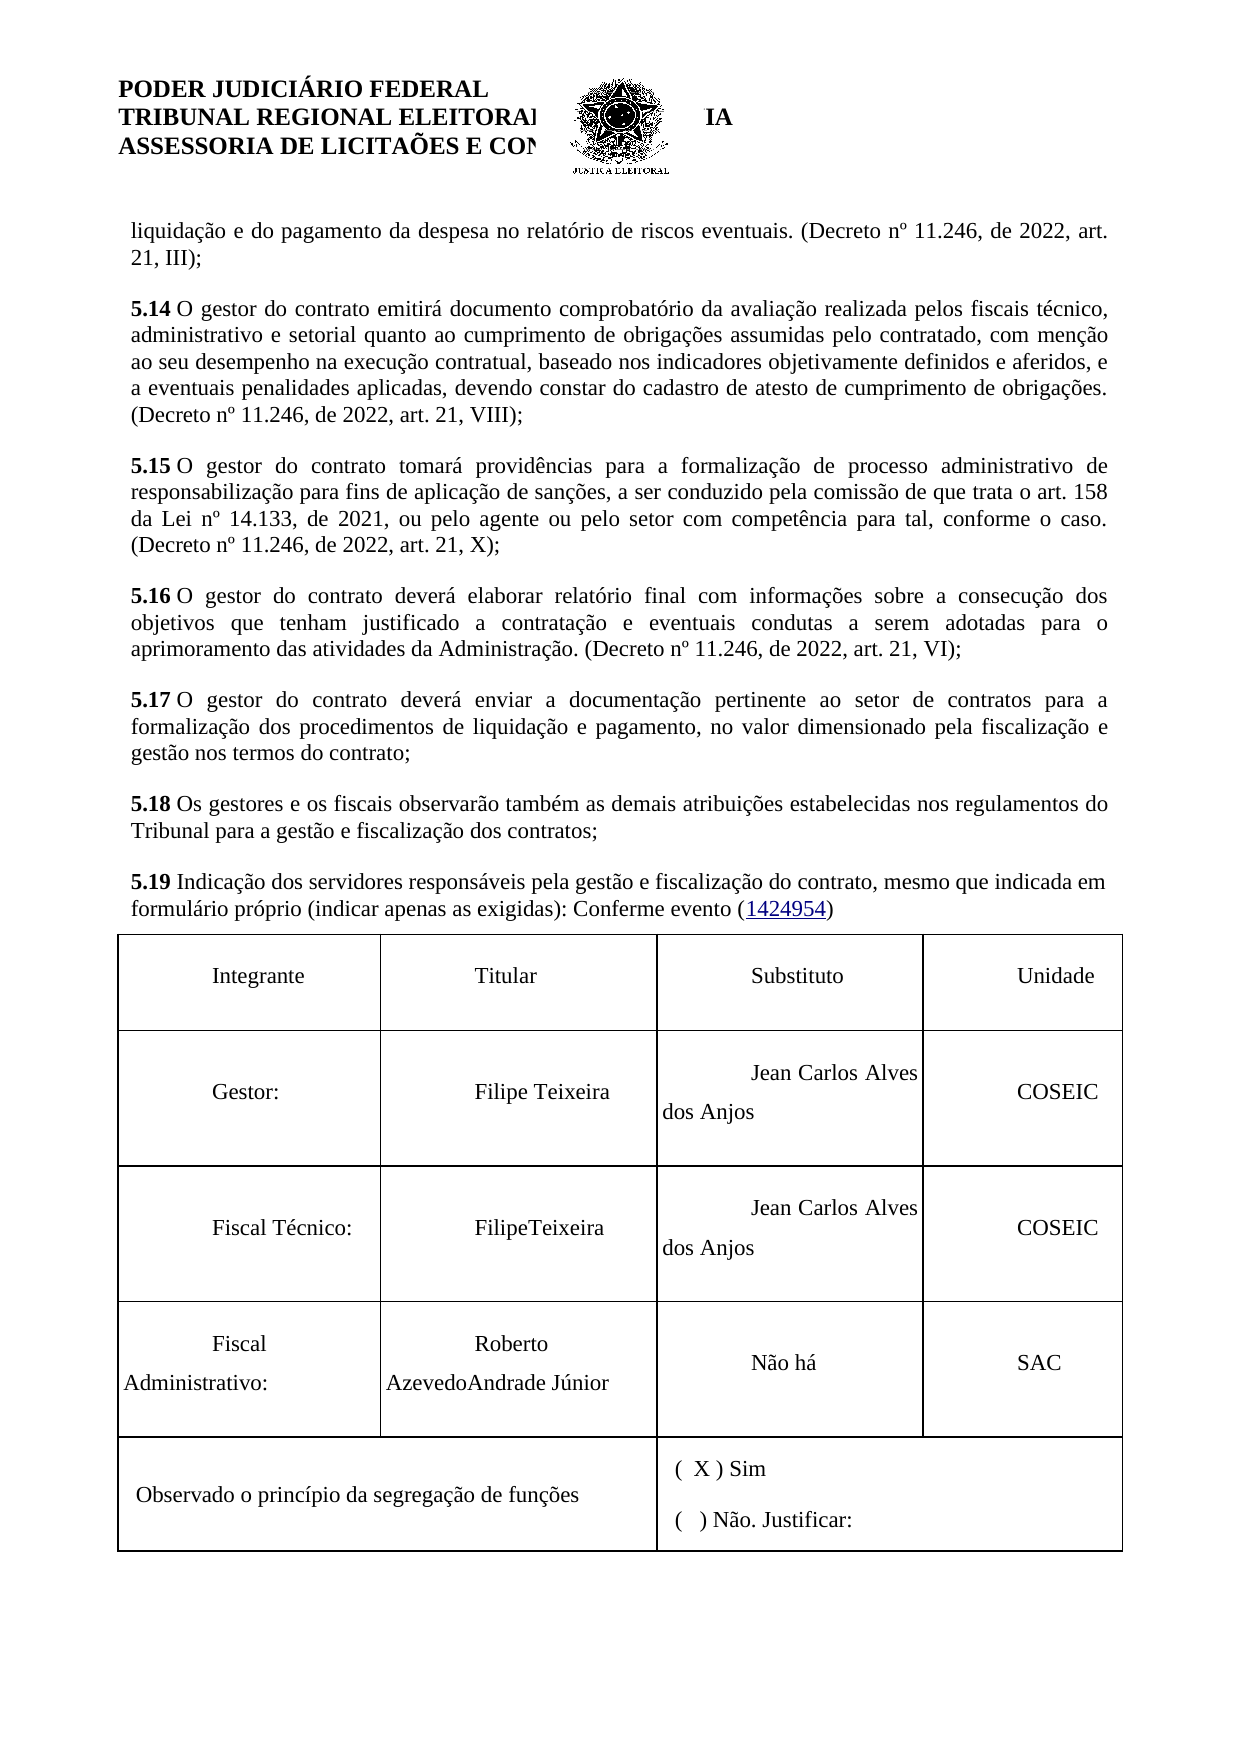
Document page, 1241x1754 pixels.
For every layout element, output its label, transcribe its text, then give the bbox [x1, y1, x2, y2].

text liquidação e do pagamento da despesa no relatório de riscos eventuais. (Decreto nº 11.246, de 2022, art. 21, III); [131, 217, 1110, 270]
table_cell Jean Carlos Alves dos Anjos [658, 1167, 922, 1301]
table_cell SAC [924, 1302, 1122, 1436]
text 5.14 O gestor do contrato emitirá documento comprobatório da avaliação realizada pelos fiscais técnico, administrativo e setorial quanto ao cumprimento de obrigações assumidas pelo contratado, com menção ao seu desempenho na execução contratual, baseado nos indicadores objetivamente definidos e aferidos, e a eventuais penalidades aplicadas, devendo constar do cadastro de atesto de cumprimento de obrigações. (Decreto nº 11.246, de 2022, art. 21, VIII); [131, 295, 1110, 427]
table_cell ( X ) Sim ( ) Não. Justificar: [658, 1438, 1122, 1550]
table_header Unidade [924, 935, 1122, 1029]
table_cell Jean Carlos Alves dos Anjos [658, 1031, 922, 1165]
table_cell Roberto AzevedoAndrade Júnior [381, 1302, 656, 1436]
table_cell Fiscal Administrativo: [119, 1302, 380, 1436]
table_cell Observado o princípio da segregação de funções [119, 1438, 656, 1550]
table_header Integrante [119, 935, 380, 1029]
text 5.16 O gestor do contrato deverá elaborar relatório final com informações sobre a consecução dos objetivos que tenham justificado a contratação e eventuais condutas a serem adotadas para o aprimoramento das atividades da Administração. (Decreto nº 11.246, de 2022, art. 21, VI); [131, 582, 1110, 661]
text 5.18 Os gestores e os fiscais observarão também as demais atribuições estabelecidas nos regulamentos do Tribunal para a gestão e fiscalização dos contratos; [131, 791, 1110, 843]
table_header Substituto [658, 935, 922, 1029]
text 5.15 O gestor do contrato tomará providências para a formalização de processo administrativo de responsabilização para fins de aplicação de sanções, a ser conduzido pela comissão de que trata o art. 158 da Lei nº 14.133, de 2021, ou pelo agente ou pelo setor com competência para tal, conforme o caso. (Decreto nº 11.246, de 2022, art. 21, X); [131, 452, 1110, 557]
table_cell FilipeTeixeira [381, 1167, 656, 1301]
table_cell Gestor: [119, 1031, 380, 1165]
text 5.17 O gestor do contrato deverá enviar a documentação pertinente ao setor de contratos para a formalização dos procedimentos de liquidação e pagamento, no valor dimensionado pela fiscalização e gestão nos termos do contrato; [131, 686, 1110, 766]
text 5.19 Indicação dos servidores responsáveis pela gestão e fiscalização do contrato, mesmo que indicada em formulário próprio (indicar apenas as exigidas): Conferme evento (1424954) [131, 868, 1110, 921]
table_cell Fiscal Técnico: [119, 1167, 380, 1301]
table_cell COSEIC [924, 1167, 1122, 1301]
table_cell Não há [658, 1302, 922, 1436]
table_cell COSEIC [924, 1031, 1122, 1165]
table_header Titular [381, 935, 656, 1029]
table_cell Filipe Teixeira [381, 1031, 656, 1165]
